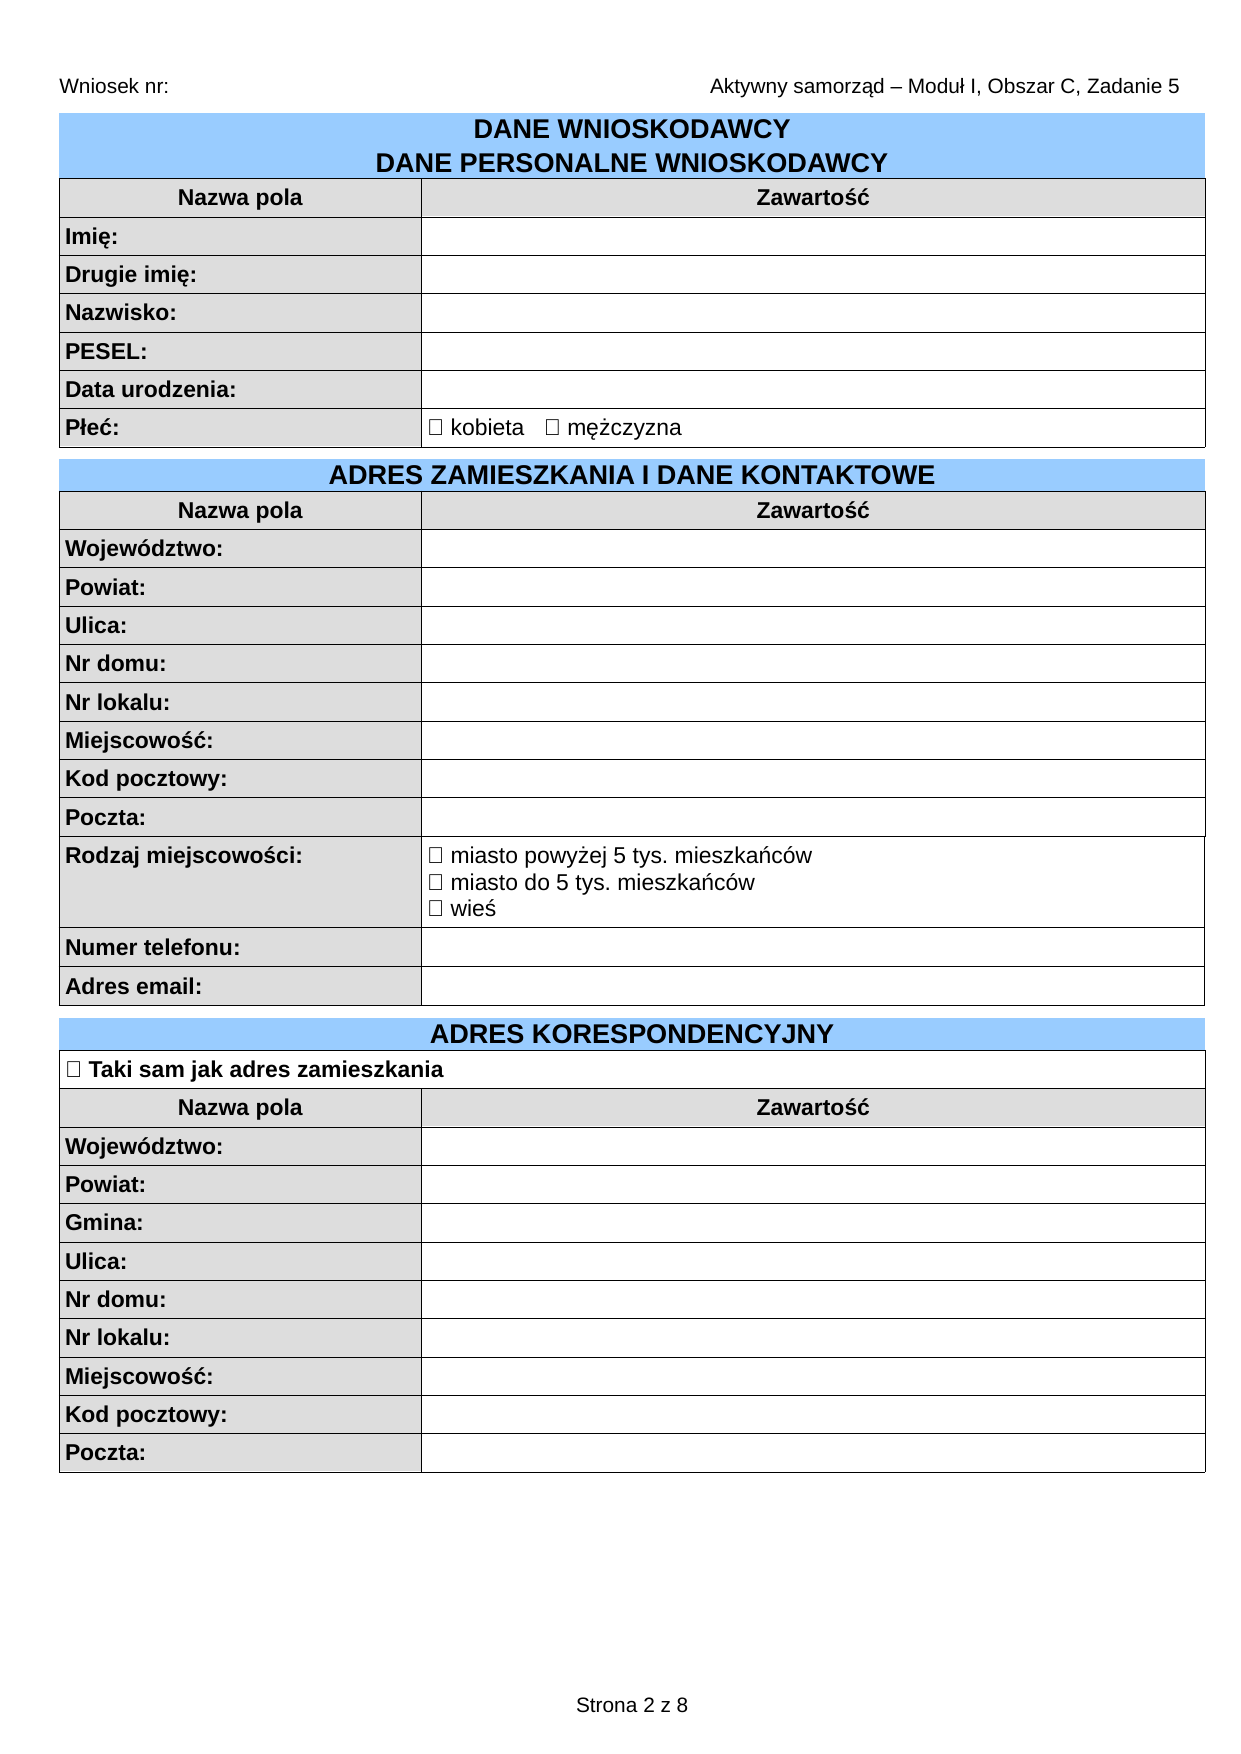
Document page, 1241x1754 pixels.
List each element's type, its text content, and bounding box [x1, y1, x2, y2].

subtitle DANE PERSONALNE WNIOSKODAWCY [59, 147, 1205, 178]
subtitle ADRES ZAMIESZKANIA I DANE KONTAKTOWE [59, 459, 1205, 491]
table_cell Województwo: [60, 1128, 421, 1165]
table_cell  miasto powyżej 5 tys. mieszkańców  miasto do 5 tys. mieszkańców  wieś [422, 837, 1204, 927]
table_header Zawartość [422, 492, 1205, 529]
table_cell Kod pocztowy: [60, 760, 421, 797]
table_cell [422, 645, 1205, 682]
table_cell [422, 722, 1205, 759]
table_cell Rodzaj miejscowości: [60, 837, 421, 927]
table_cell Poczta: [60, 1434, 421, 1471]
table_cell [422, 760, 1205, 797]
table_cell Numer telefonu: [60, 928, 421, 966]
table_cell [422, 256, 1205, 293]
table_cell Nazwisko: [60, 294, 421, 331]
table_cell [422, 1204, 1205, 1241]
table_cell [422, 1243, 1205, 1280]
table_cell [422, 967, 1204, 1005]
table_cell [422, 1396, 1205, 1433]
table_header  Taki sam jak adres zamieszkania [60, 1051, 1205, 1088]
table_cell [422, 1166, 1205, 1203]
table_cell [422, 798, 1205, 836]
table_cell Województwo: [60, 530, 421, 567]
table_cell [422, 1358, 1205, 1395]
table_cell Drugie imię: [60, 256, 421, 293]
table_cell [422, 607, 1205, 644]
table_header Zawartość [422, 179, 1205, 216]
table_cell Ulica: [60, 1243, 421, 1280]
table_cell [422, 371, 1205, 408]
table_cell Miejscowość: [60, 722, 421, 759]
table_header Nazwa pola [60, 179, 421, 216]
table_cell Poczta: [60, 798, 421, 836]
table_cell [422, 530, 1205, 567]
table_cell [422, 1128, 1205, 1165]
table_cell Nr lokalu: [60, 1319, 421, 1356]
table_cell [422, 218, 1205, 255]
table_cell Powiat: [60, 1166, 421, 1203]
table_cell [422, 294, 1205, 331]
table_cell [422, 1281, 1205, 1318]
table_cell Ulica: [60, 607, 421, 644]
table_cell [422, 683, 1205, 721]
table_cell Adres email: [60, 967, 421, 1005]
table_cell Miejscowość: [60, 1358, 421, 1395]
table_cell  kobieta  mężczyzna [422, 409, 1205, 446]
subtitle ADRES KORESPONDENCYJNY [59, 1018, 1205, 1050]
table_cell Data urodzenia: [60, 371, 421, 408]
table_cell [422, 568, 1205, 606]
table_cell Gmina: [60, 1204, 421, 1241]
table_cell [422, 928, 1204, 966]
table_cell [422, 333, 1205, 370]
table_header Nazwa pola [60, 492, 421, 529]
table_cell [422, 1319, 1205, 1356]
table_cell [422, 1434, 1205, 1471]
table_cell Płeć: [60, 409, 421, 446]
table_cell Imię: [60, 218, 421, 255]
table_cell Nr domu: [60, 1281, 421, 1318]
table_cell PESEL: [60, 333, 421, 370]
table_cell Nr lokalu: [60, 683, 421, 721]
table_cell Nr domu: [60, 645, 421, 682]
subtitle DANE WNIOSKODAWCY [59, 113, 1205, 144]
table_cell Zawartość [422, 1089, 1205, 1126]
table_cell Kod pocztowy: [60, 1396, 421, 1433]
table_cell Nazwa pola [60, 1089, 421, 1126]
table_cell Powiat: [60, 568, 421, 606]
